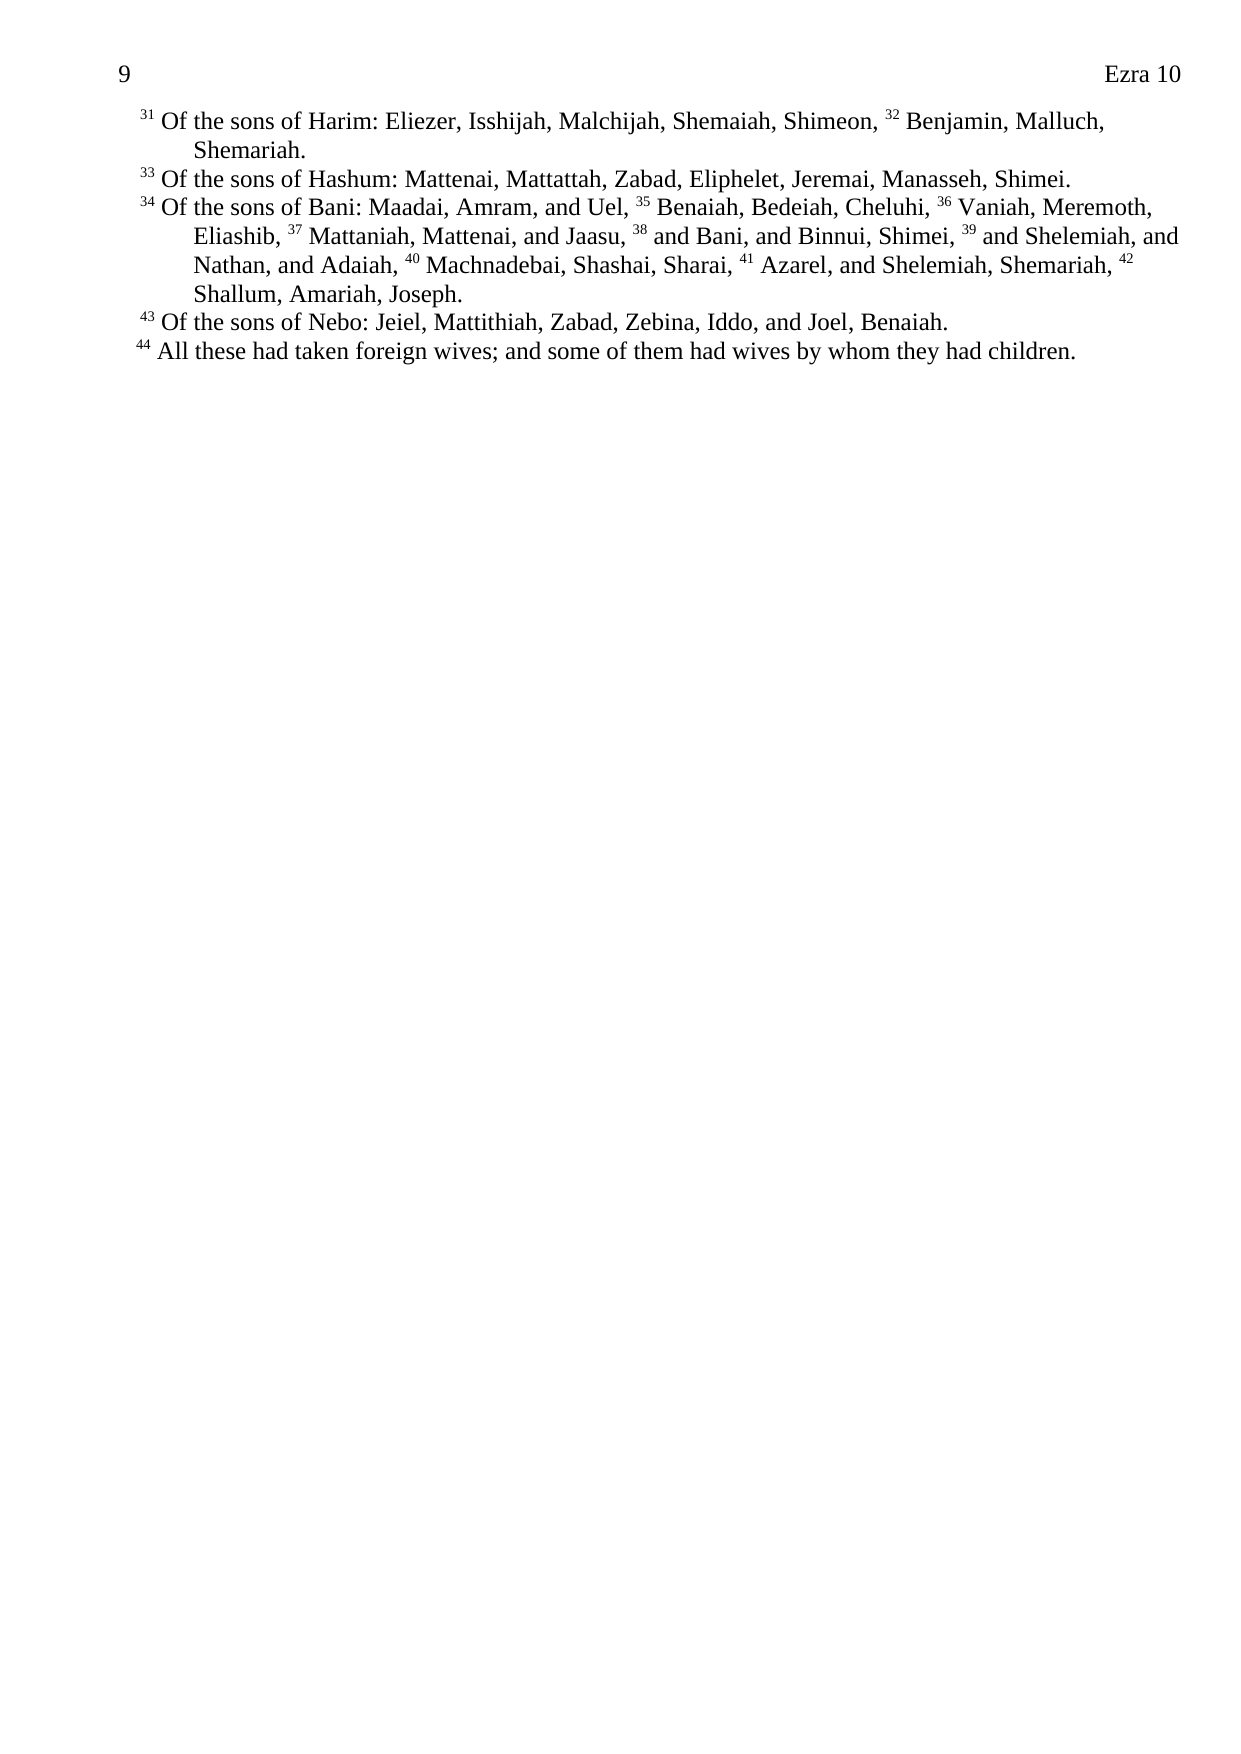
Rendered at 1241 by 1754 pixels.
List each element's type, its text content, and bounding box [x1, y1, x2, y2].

text 33 Of the sons of Hashum: Mattenai, Mattattah, Zabad, Eliphelet, Jeremai, Manasseh, Shimei. [140, 164, 1181, 192]
text 43 Of the sons of Nebo: Jeiel, Mattithiah, Zabad, Zebina, Iddo, and Joel, Benaiah. [140, 307, 1181, 336]
text 44 All these had taken foreign wives; and some of them had wives by whom they had children. [118, 336, 1181, 365]
text 34 Of the sons of Bani: Maadai, Amram, and Uel, 35 Benaiah, Bedeiah, Cheluhi, 36 Vaniah, Meremoth, Eliashib, 37 Mattaniah, Mattenai, and Jaasu, 38 and Bani, and Binnui, Shimei, 39 and Shelemiah, and Nathan, and Adaiah, 40 Machnadebai, Shashai, Sharai, 41 Azarel, and Shelemiah, Shemariah, 42 Shallum, Amariah, Joseph. [140, 192, 1181, 307]
text 31 Of the sons of Harim: Eliezer, Isshijah, Malchijah, Shemaiah, Shimeon, 32 Benjamin, Malluch, Shemariah. [140, 106, 1181, 164]
